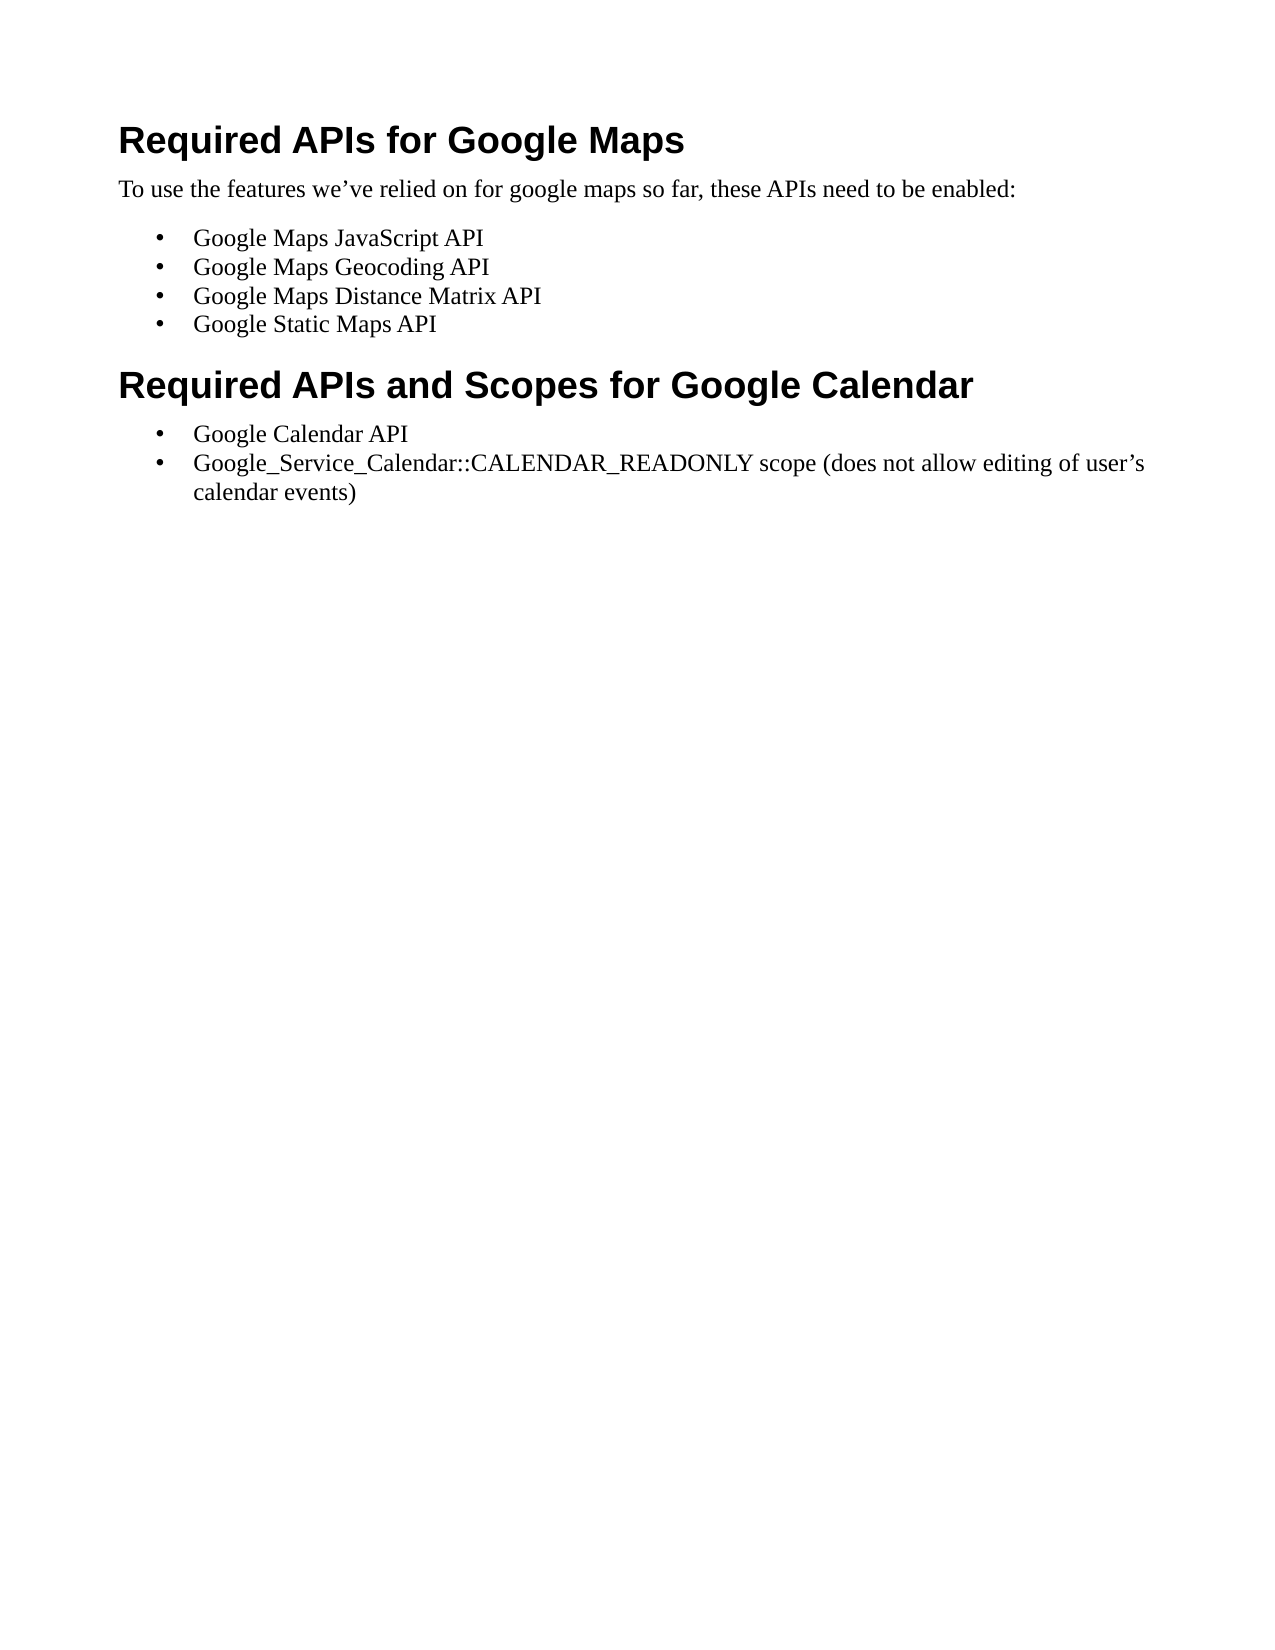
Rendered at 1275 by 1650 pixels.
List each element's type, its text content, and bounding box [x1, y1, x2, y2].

text To use the features we’ve relied on for google maps so far, these APIs need to be enabled: [118, 174, 1157, 203]
list Google Maps Geocoding API [156, 252, 1157, 281]
list Google Calendar API [156, 419, 1157, 448]
subtitle Required APIs and Scopes for Google Calendar [118, 363, 1157, 407]
list Google Static Maps API [156, 309, 1157, 338]
list Google Maps Distance Matrix API [156, 281, 1157, 309]
list Google Maps JavaScript API [156, 223, 1157, 252]
subtitle Required APIs for Google Maps [118, 118, 1157, 162]
list Google_Service_Calendar::CALENDAR_READONLY scope (does not allow editing of user’s calendar events) [156, 448, 1157, 506]
